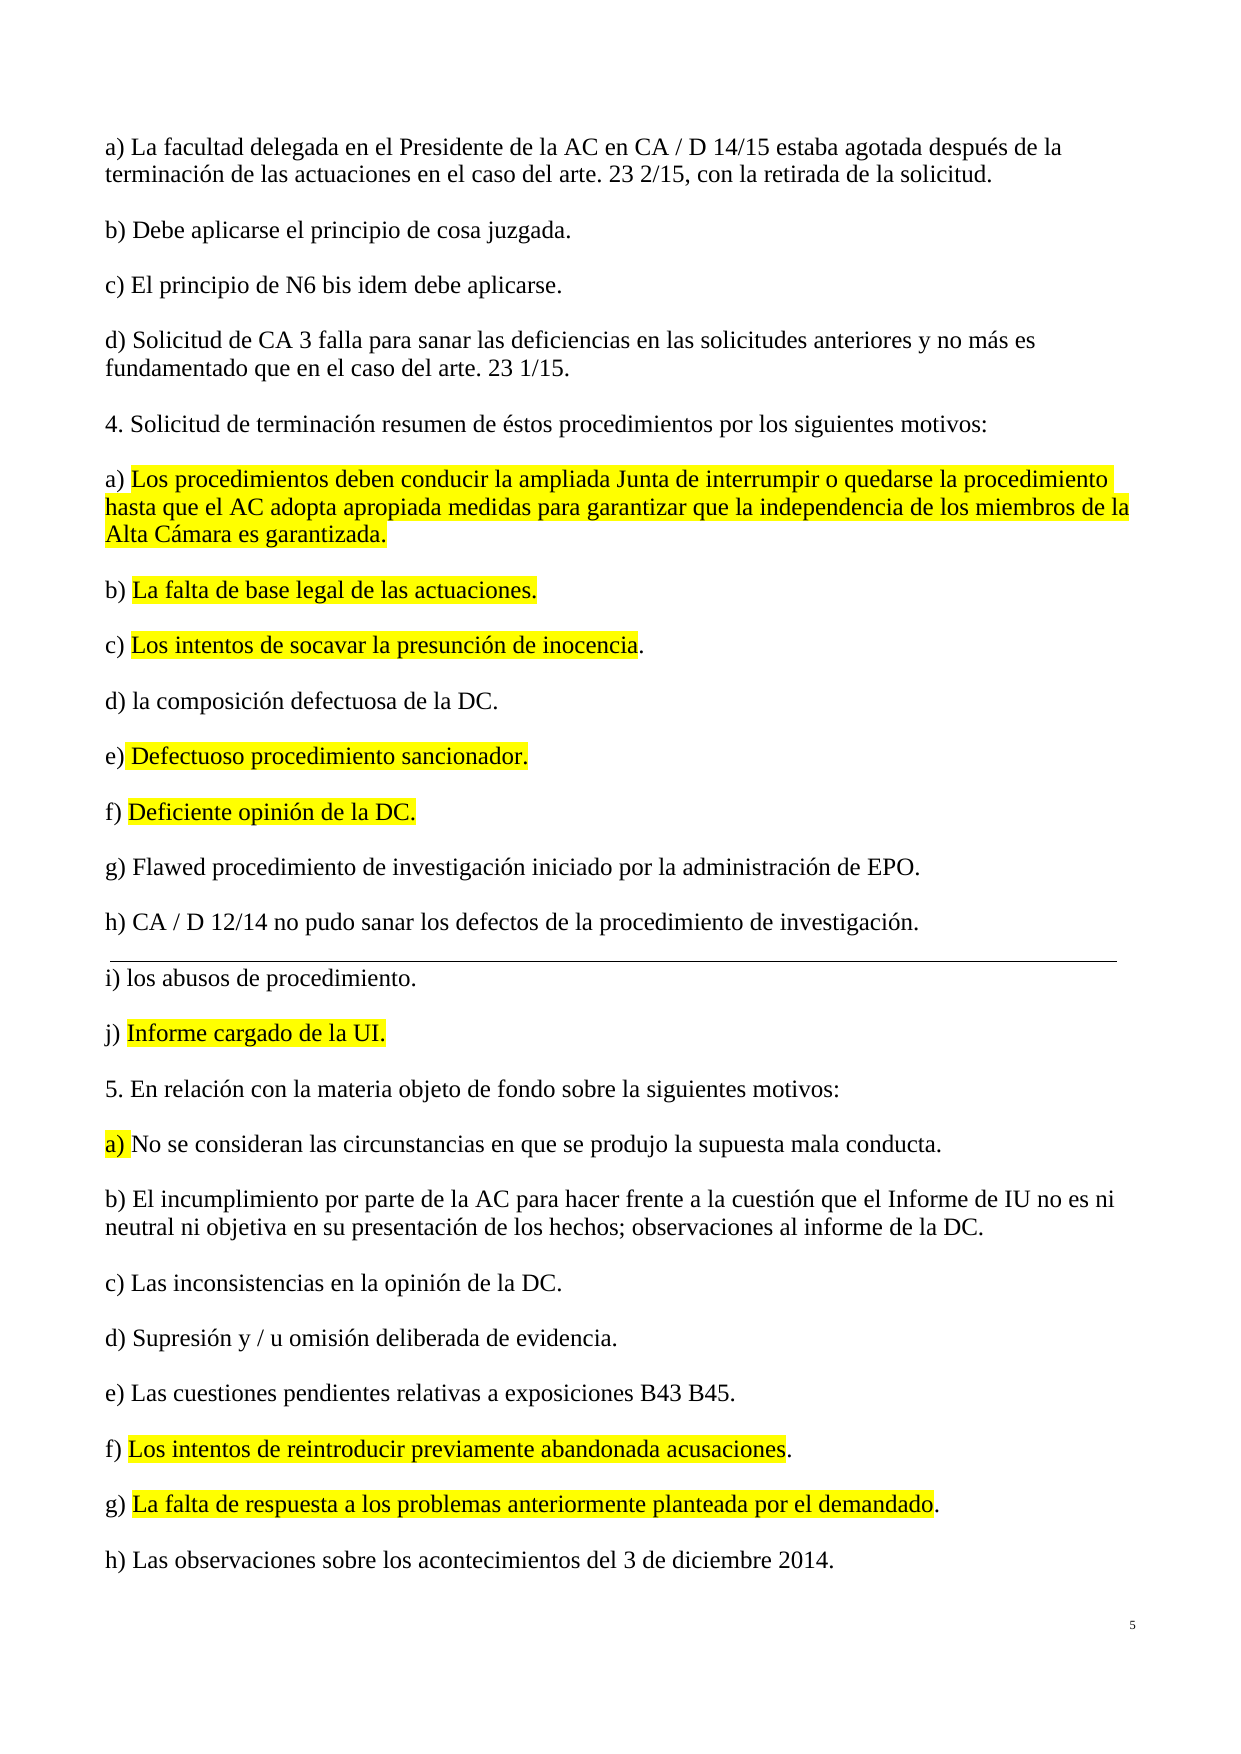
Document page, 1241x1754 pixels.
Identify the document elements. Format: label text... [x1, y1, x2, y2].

text f) Los intentos de reintroducir previamente abandonada acusaciones. [105, 1435, 1136, 1463]
text 5. En relación con la materia objeto de fondo sobre la siguientes motivos: [105, 1075, 1136, 1102]
text h) CA / D 12/14 no pudo sanar los defectos de la procedimiento de investigación. [105, 908, 1136, 936]
text b) Debe aplicarse el principio de cosa juzgada. [105, 216, 1136, 243]
text j) Informe cargado de la UI. [105, 1019, 1136, 1047]
text c) El principio de N6 bis idem debe aplicarse. [105, 271, 1136, 299]
text c) Los intentos de socavar la presunción de inocencia. [105, 631, 1136, 659]
text d) la composición defectuosa de la DC. [105, 687, 1136, 714]
text d) Supresión y / u omisión deliberada de evidencia. [105, 1324, 1136, 1352]
text a) Los procedimientos deben conducir la ampliada Junta de interrumpir o quedarse la procedimiento hasta que el AC adopta apropiada medidas para garantizar que la independencia de los miembros de la Alta Cámara es garantizada. [105, 465, 1136, 548]
text e) Las cuestiones pendientes relativas a exposiciones B43 B45. [105, 1379, 1136, 1407]
text a) La facultad delegada en el Presidente de la AC en CA / D 14/15 estaba agotada después de la terminación de las actuaciones en el caso del arte. 23 2/15, con la retirada de la solicitud. [105, 133, 1136, 188]
text f) Deficiente opinión de la DC. [105, 798, 1136, 825]
text 4. Solicitud de terminación resumen de éstos procedimientos por los siguientes motivos: [105, 410, 1136, 437]
text e) Defectuoso procedimiento sancionador. [105, 742, 1136, 770]
text c) Las inconsistencias en la opinión de la DC. [105, 1269, 1136, 1296]
text b) La falta de base legal de las actuaciones. [105, 576, 1136, 604]
text d) Solicitud de CA 3 falla para sanar las deficiencias en las solicitudes anteriores y no más es fundamentado que en el caso del arte. 23 1/15. [105, 327, 1136, 382]
text g) La falta de respuesta a los problemas anteriormente planteada por el demandado. [105, 1490, 1136, 1518]
text h) Las observaciones sobre los acontecimientos del 3 de diciembre 2014. [105, 1546, 1136, 1573]
text g) Flawed procedimiento de investigación iniciado por la administración de EPO. [105, 853, 1136, 881]
text i) los abusos de procedimiento. [105, 964, 1136, 992]
text b) El incumplimiento por parte de la AC para hacer frente a la cuestión que el Informe de IU no es ni neutral ni objetiva en su presentación de los hechos; observaciones al informe de la DC. [105, 1186, 1136, 1241]
text a) No se consideran las circunstancias en que se produjo la supuesta mala conducta. [105, 1130, 1136, 1158]
